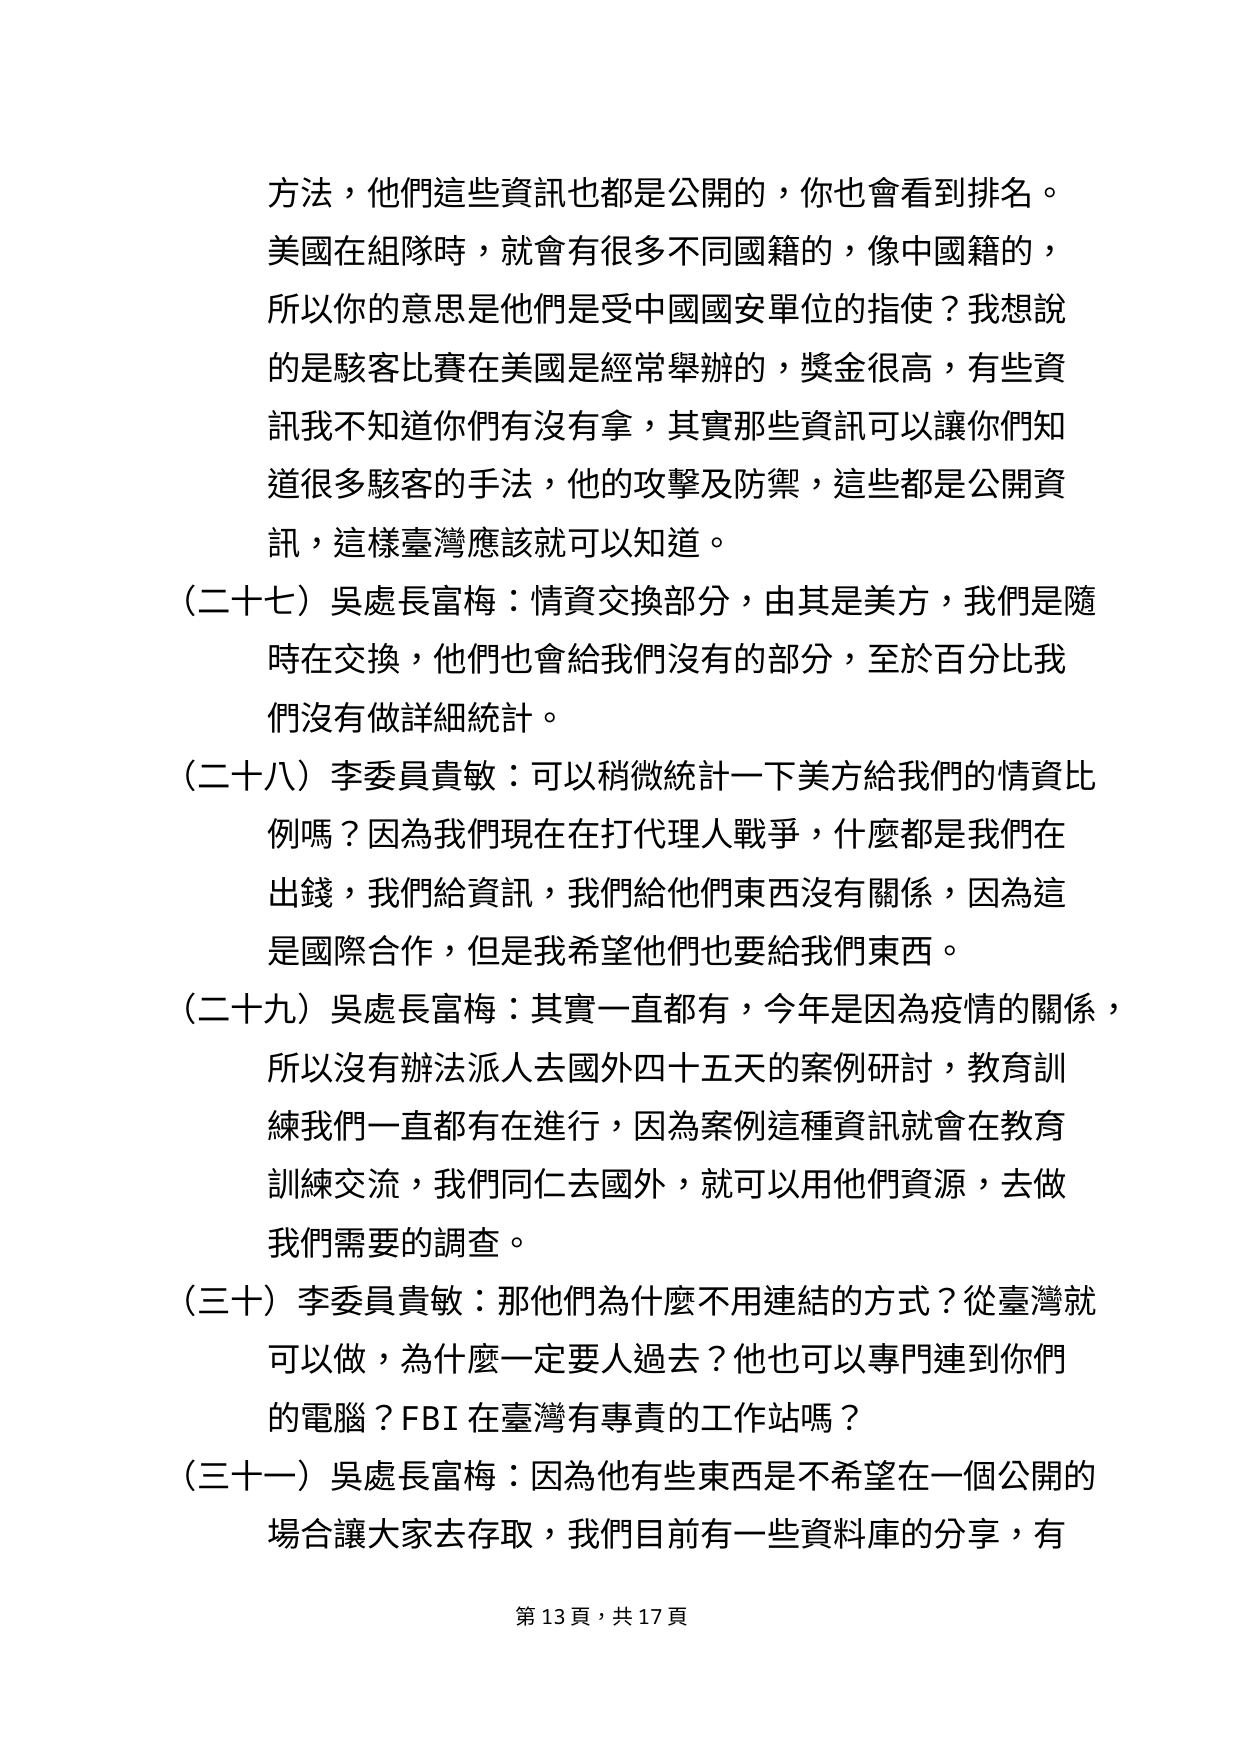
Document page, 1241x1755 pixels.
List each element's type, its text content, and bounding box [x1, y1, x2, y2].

text （三十一）吳處長富梅：因為他有些東西是不希望在一個公開的場合讓大家去存取，我們目前有一些資料庫的分享，有 [164, 1442, 1099, 1558]
text （二十九）吳處長富梅：其實一直都有，今年是因為疫情的關係，所以沒有辦法派人去國外四十五天的案例研討，教育訓練我們一直都有在進行，因為案例這種資訊就會在教育訓練交流，我們同仁去國外，就可以用他們資源，去做我們需要的調查。 [164, 975, 1099, 1267]
text （二十七）吳處長富梅：情資交換部分，由其是美方，我們是隨時在交換，他們也會給我們沒有的部分，至於百分比我們沒有做詳細統計。 [164, 567, 1099, 742]
text 方法，他們這些資訊也都是公開的，你也會看到排名。美國在組隊時，就會有很多不同國籍的，像中國籍的，所以你的意思是他們是受中國國安單位的指使？我想說的是駭客比賽在美國是經常舉辦的，獎金很高，有些資訊我不知道你們有沒有拿，其實那些資訊可以讓你們知道很多駭客的手法，他的攻擊及防禦，這些都是公開資訊，這樣臺灣應該就可以知道。 [164, 158, 1099, 567]
text （二十八）李委員貴敏：可以稍微統計一下美方給我們的情資比例嗎？因為我們現在在打代理人戰爭，什麼都是我們在出錢，我們給資訊，我們給他們東西沒有關係，因為這是國際合作，但是我希望他們也要給我們東西。 [164, 742, 1099, 975]
text （三十）李委員貴敏：那他們為什麼不用連結的方式？從臺灣就可以做，為什麼一定要人過去？他也可以專門連到你們的電腦？FBI在臺灣有專責的工作站嗎？ [164, 1267, 1099, 1442]
